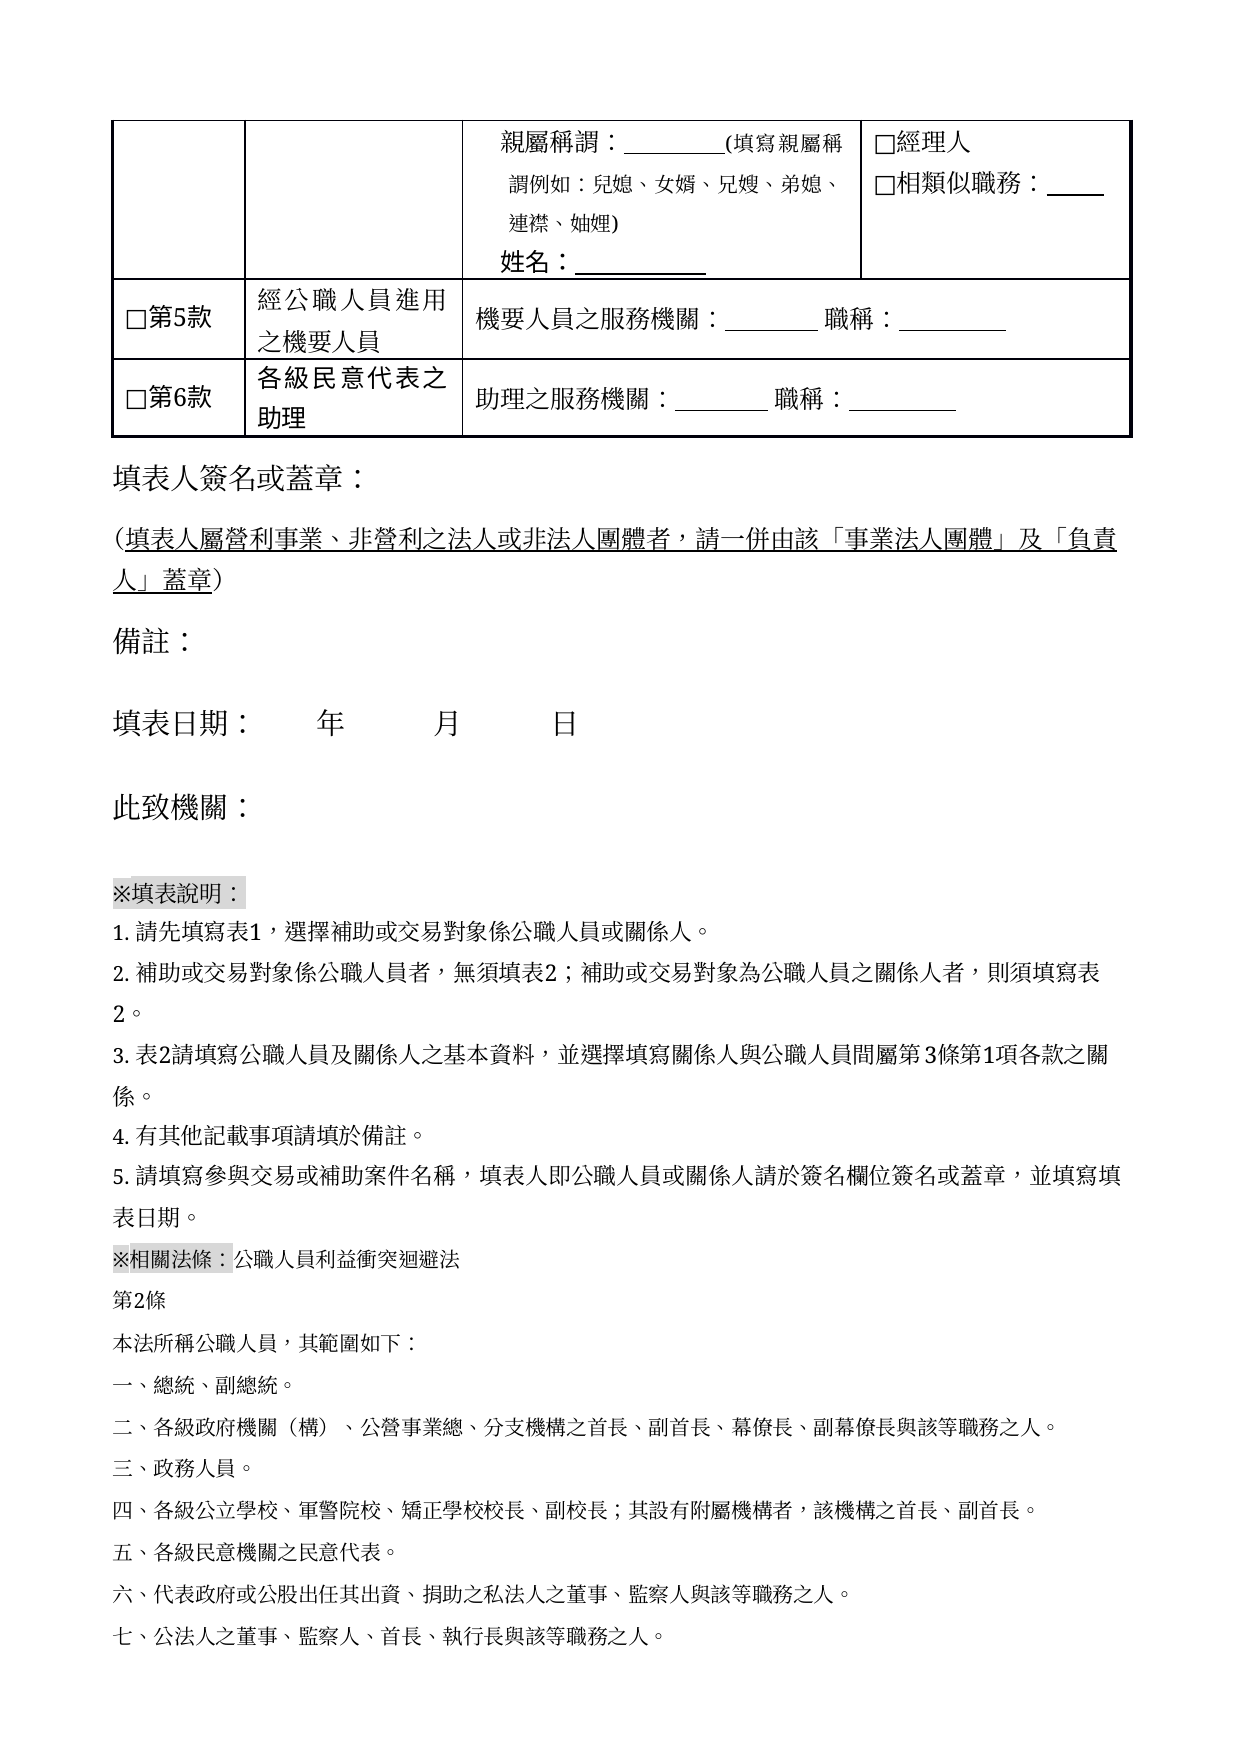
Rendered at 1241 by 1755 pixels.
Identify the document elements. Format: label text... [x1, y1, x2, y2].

table_header □經理人 □相類似職務： [862, 121, 1129, 278]
table_header [246, 121, 462, 278]
list 表2請填寫公職人員及關係人之基本資料，並選擇填寫關係人與公職人員間屬第3條第1項各款之關係。 [112, 1037, 1110, 1112]
list 補助或交易對象係公職人員者，無須填表2；補助或交易對象為公職人員之關係人者，則須填寫表 [112, 955, 1151, 988]
table_cell 各級民意代表之 助理 [246, 360, 462, 434]
table_header [114, 121, 244, 278]
table_cell □第5款 [114, 280, 244, 358]
table_cell 機要人員之服務機關： 職稱： [463, 280, 1129, 358]
text ※填表說明： [112, 876, 1151, 909]
text 2。 [112, 996, 1151, 1029]
table_cell □第6款 [114, 360, 244, 434]
table_cell 助理之服務機關： 職稱： [463, 360, 1129, 434]
text 填表人簽名或蓋章： [112, 456, 1151, 498]
list 請填寫參與交易或補助案件名稱，填表人即公職人員或關係人請於簽名欄位簽名或蓋章，並填寫填表日期。 [112, 1158, 1121, 1233]
text 六、代表政府或公股出任其出資、捐助之私法人之董事、監察人與該等職務之人。七、公法人之董事、監察人、首長、執行長與該等職務之人。 [112, 1579, 863, 1650]
text （填表人屬營利事業、非營利之法人或非法人團體者，請一併由該「事業法人團體」及「負責 人」蓋章） [100, 519, 1126, 597]
table_cell 經公職人員進用 之機要人員 [246, 280, 462, 358]
text ※相關法條：公職人員利益衝突迴避法第2條 [112, 1243, 468, 1315]
text 填表日期： 年 月 日此致機關： [112, 701, 580, 826]
table_header 親屬稱謂： (填寫親屬稱謂例如：兒媳、女婿、兄嫂、弟媳、連襟、妯娌) 姓名： [463, 121, 860, 278]
text 備註： [112, 619, 1151, 661]
list 有其他記載事項請填於備註。 [112, 1121, 1151, 1150]
text 二、各級政府機關（構）、公營事業總、分支機構之首長、副首長、幕僚長、副幕僚長與該等職務之人。三、政務人員。 [112, 1411, 1071, 1483]
list 請先填寫表1，選擇補助或交易對象係公職人員或關係人。 [112, 913, 1151, 947]
text 本法所稱公職人員，其範圍如下：一、總統、副總統。 [112, 1327, 426, 1399]
text 四、各級公立學校、軍警院校、矯正學校校長、副校長；其設有附屬機構者，該機構之首長、副首長。五、各級民意機關之民意代表。 [112, 1495, 1051, 1567]
